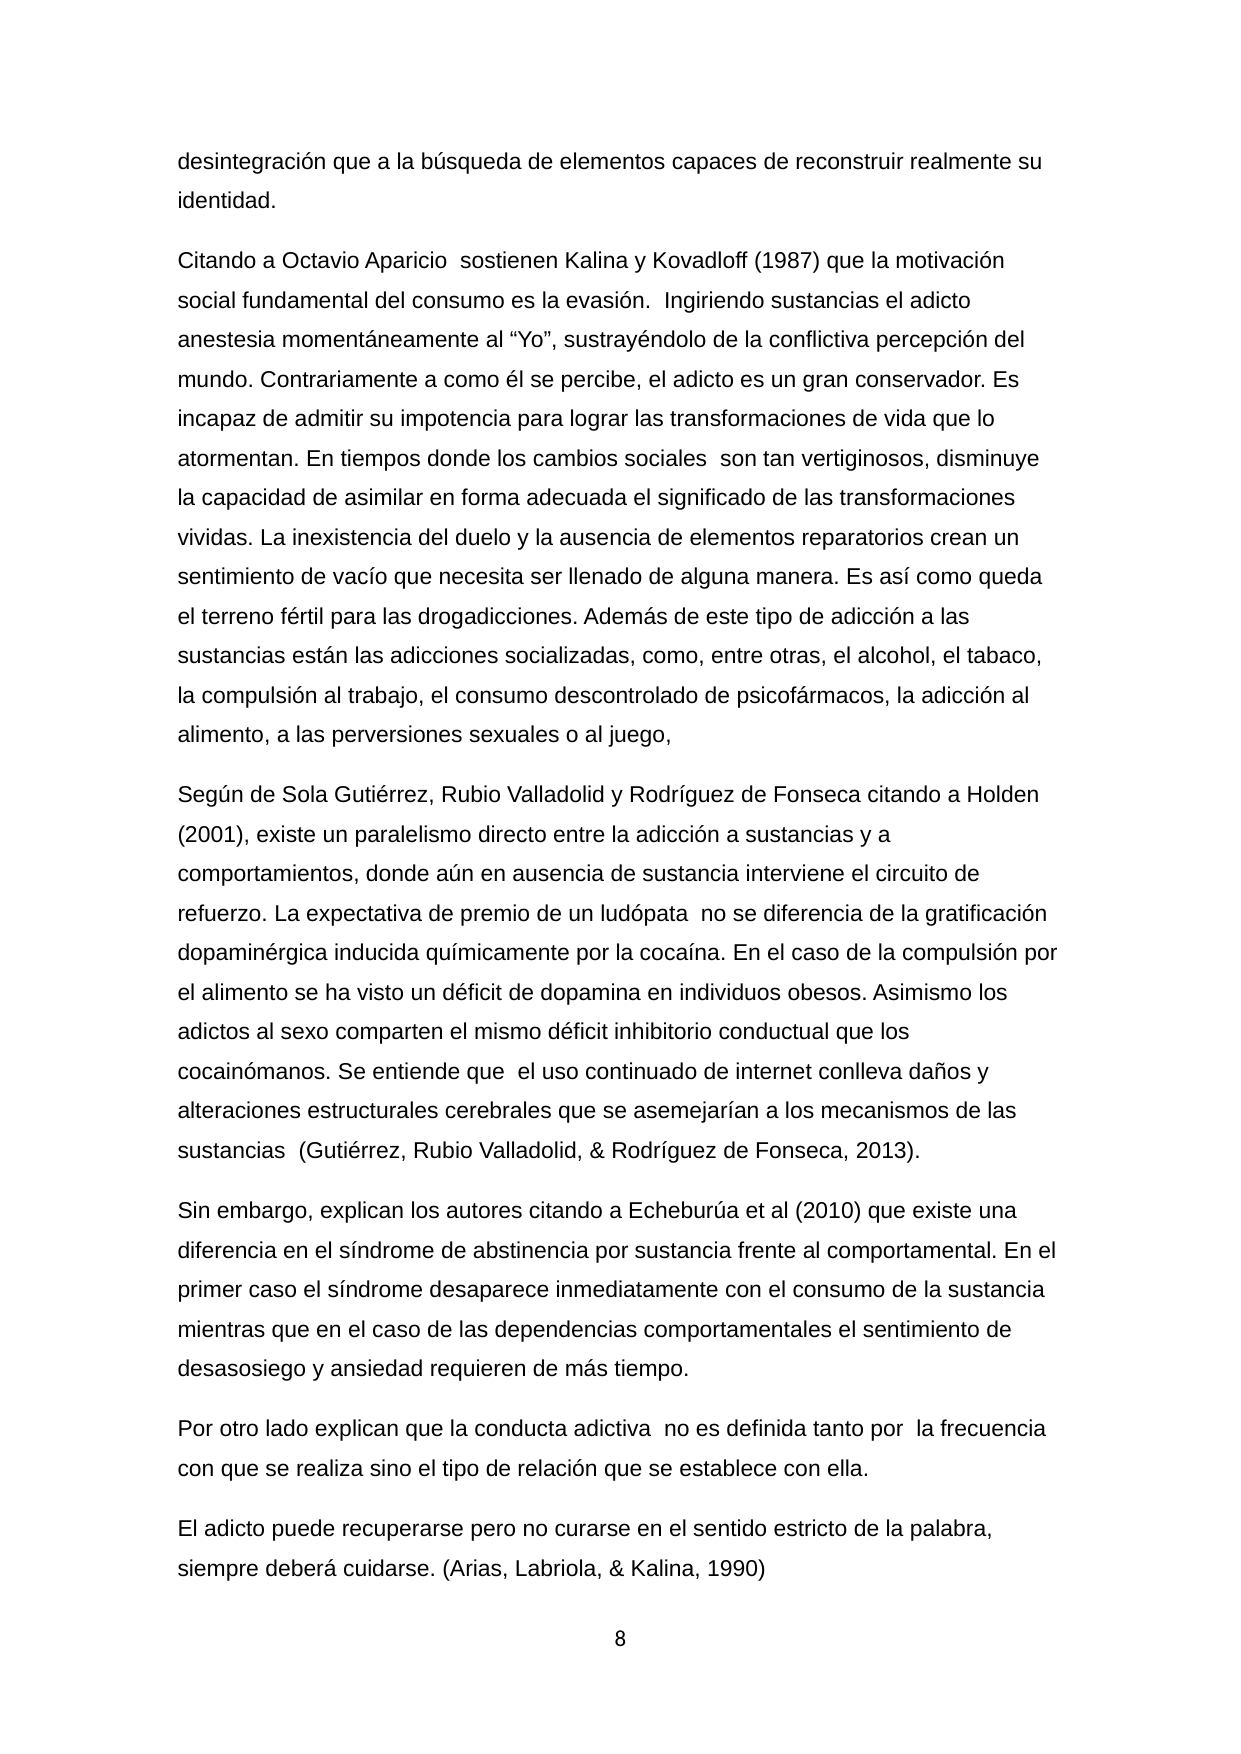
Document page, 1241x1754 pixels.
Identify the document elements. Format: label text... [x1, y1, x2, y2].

text desintegración que a la búsqueda de elementos capaces de reconstruir realmente su identidad. [177, 148, 1063, 213]
text El adicto puede recuperarse pero no curarse en el sentido estricto de la palabra, siempre deberá cuidarse. (Arias, Labriola, & Kalina, 1990) [177, 1515, 1063, 1581]
text Por otro lado explican que la conducta adictiva no es definida tanto por la frecuencia con que se realiza sino el tipo de relación que se establece con ella. [177, 1415, 1063, 1481]
text Citando a Octavio Aparicio sostienen Kalina y Kovadloff (1987) que la motivación social fundamental del consumo es la evasión. Ingiriendo sustancias el adicto anestesia momentáneamente al “Yo”, sustrayéndolo de la conflictiva percepción del mundo. Contrariamente a como él se percibe, el adicto es un gran conservador. Es incapaz de admitir su impotencia para lograr las transformaciones de vida que lo atormentan. En tiempos donde los cambios sociales son tan vertiginosos, disminuye la capacidad de asimilar en forma adecuada el significado de las transformaciones vividas. La inexistencia del duelo y la ausencia de elementos reparatorios crean un sentimiento de vacío que necesita ser llenado de alguna manera. Es así como queda el terreno fértil para las drogadicciones. Además de este tipo de adicción a las sustancias están las adicciones socializadas, como, entre otras, el alcohol, el tabaco, la compulsión al trabajo, el consumo descontrolado de psicofármacos, la adicción al alimento, a las perversiones sexuales o al juego, [177, 247, 1063, 747]
text Sin embargo, explican los autores citando a Echeburúa et al (2010) que existe una diferencia en el síndrome de abstinencia por sustancia frente al comportamental. En el primer caso el síndrome desaparece inmediatamente con el consumo de la sustancia mientras que en el caso de las dependencias comportamentales el sentimiento de desasosiego y ansiedad requieren de más tiempo. [177, 1197, 1063, 1381]
text Según de Sola Gutiérrez, Rubio Valladolid y Rodríguez de Fonseca citando a Holden (2001), existe un paralelismo directo entre la adicción a sustancias y a comportamientos, donde aún en ausencia de sustancia interviene el circuito de refuerzo. La expectativa de premio de un ludópata no se diferencia de la gratificación dopaminérgica inducida químicamente por la cocaína. En el caso de la compulsión por el alimento se ha visto un déficit de dopamina en individuos obesos. Asimismo los adictos al sexo comparten el mismo déficit inhibitorio conductual que los cocainómanos. Se entiende que el uso continuado de internet conlleva daños y alteraciones estructurales cerebrales que se asemejarían a los mecanismos de las sustancias (Gutiérrez, Rubio Valladolid, & Rodríguez de Fonseca, 2013). [177, 781, 1063, 1163]
